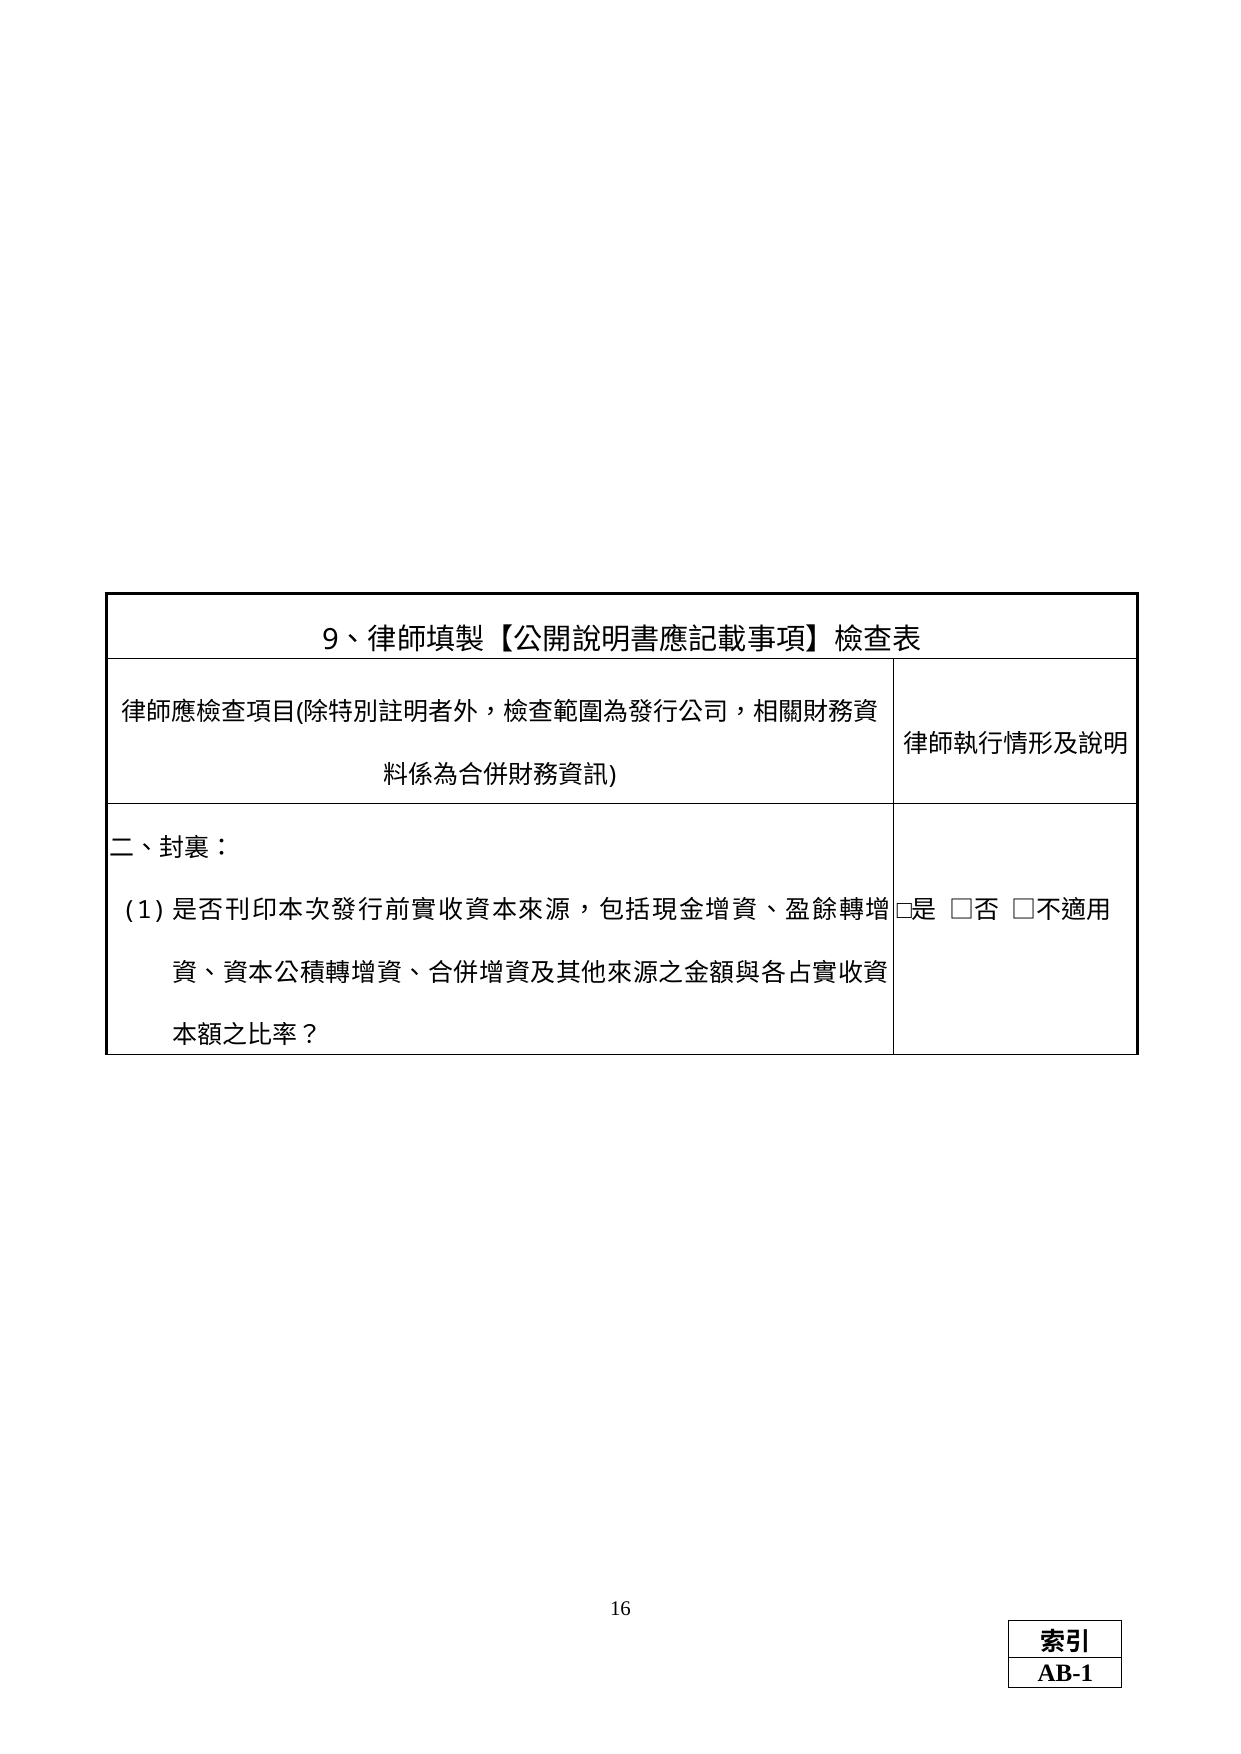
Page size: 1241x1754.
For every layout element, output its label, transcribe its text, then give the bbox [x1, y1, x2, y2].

table_cell 二、封裏： 是否刊印本次發行前實收資本來源，包括現金增資、盈餘轉增資、資本公積轉增資、合併增資及其他來源之金額與各占實收資本額之比率？ [108, 804, 893, 1054]
table_cell 律師應檢查項目(除特別註明者外，檢查範圍為發行公司，相關財務資料係為合併財務資訊) [108, 659, 893, 803]
table_cell 律師執行情形及說明 [894, 659, 1136, 803]
table_cell □是 □否 □不適用 [894, 804, 1136, 1054]
table_header 9、律師填製【公開說明書應記載事項】檢查表 [108, 595, 1136, 658]
